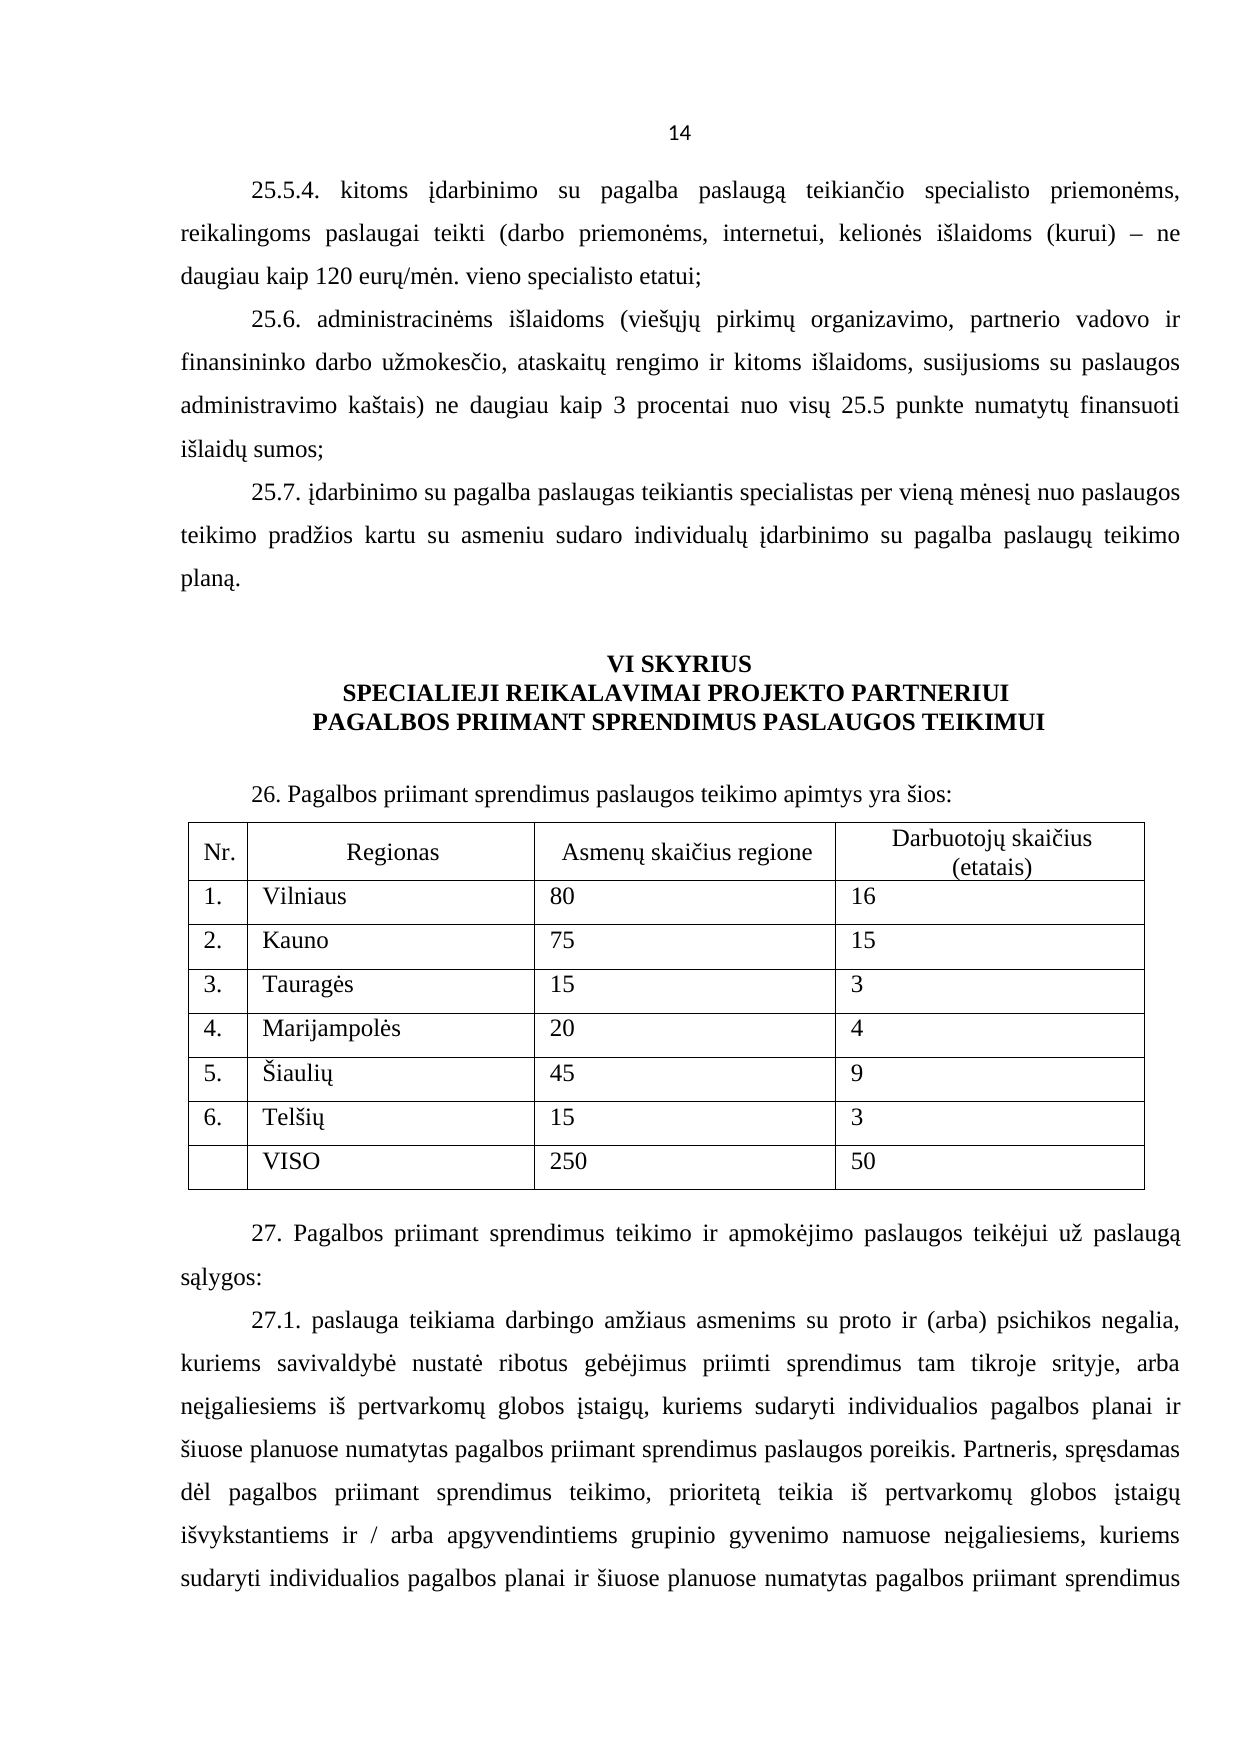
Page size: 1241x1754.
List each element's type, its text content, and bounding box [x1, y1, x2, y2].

table_header Asmenų skaičius regione [535, 823, 835, 880]
table_cell Telšių [248, 1102, 534, 1145]
table_cell 20 [535, 1014, 835, 1057]
table_cell 16 [836, 881, 1144, 924]
table_cell Marijampolės [248, 1014, 534, 1057]
text VI SKYRIUS [177, 649, 1181, 678]
table_cell 2. [189, 925, 247, 968]
table_cell 3 [836, 1102, 1144, 1145]
table_cell Kauno [248, 925, 534, 968]
table_cell 3 [836, 970, 1144, 1012]
table_cell 45 [535, 1058, 835, 1101]
text 26. Pagalbos priimant sprendimus paslaugos teikimo apimtys yra šios: [180, 779, 1181, 807]
table_cell 80 [535, 881, 835, 924]
table_cell 15 [535, 970, 835, 1012]
table_cell 4. [189, 1014, 247, 1057]
table_cell 3. [189, 970, 247, 1012]
text 27. Pagalbos priimant sprendimus teikimo ir apmokėjimo paslaugos teikėjui už paslaugą sąlygos: [180, 1218, 1181, 1290]
text 25.7. įdarbinimo su pagalba paslaugas teikiantis specialistas per vieną mėnesį nuo paslaugos teikimo pradžios kartu su asmeniu sudaro individualų įdarbinimo su pagalba paslaugų teikimo planą. [180, 477, 1181, 592]
table_cell VISO [248, 1146, 534, 1189]
text 25.6. administracinėms išlaidoms (viešųjų pirkimų organizavimo, partnerio vadovo ir finansininko darbo užmokesčio, ataskaitų rengimo ir kitoms išlaidoms, susijusioms su paslaugos administravimo kaštais) ne daugiau kaip 3 procentai nuo visų 25.5 punkte numatytų finansuoti išlaidų sumos; [180, 304, 1181, 462]
table_cell 250 [535, 1146, 835, 1189]
table_cell Tauragės [248, 970, 534, 1012]
table_cell 5. [189, 1058, 247, 1101]
table_cell 9 [836, 1058, 1144, 1101]
table_cell 6. [189, 1102, 247, 1145]
text 27.1. paslauga teikiama darbingo amžiaus asmenims su proto ir (arba) psichikos negalia, kuriems savivaldybė nustatė ribotus gebėjimus priimti sprendimus tam tikroje srityje, arba neįgaliesiems iš pertvarkomų globos įstaigų, kuriems sudaryti individualios pagalbos planai ir šiuose planuose numatytas pagalbos priimant sprendimus paslaugos poreikis. Partneris, spręsdamas dėl pagalbos priimant sprendimus teikimo, prioritetą teikia iš pertvarkomų globos įstaigų išvykstantiems ir / arba apgyvendintiems grupinio gyvenimo namuose neįgaliesiems, kuriems sudaryti individualios pagalbos planai ir šiuose planuose numatytas pagalbos priimant sprendimus [180, 1305, 1181, 1592]
table_cell 4 [836, 1014, 1144, 1057]
table_cell 50 [836, 1146, 1144, 1189]
table_header Regionas [248, 823, 534, 880]
table_cell Vilniaus [248, 881, 534, 924]
text PAGALBOS PRIIMANT SPRENDIMUS PASLAUGOS TEIKIMUI [177, 707, 1181, 736]
table_header Darbuotojų skaičius (etatais) [836, 823, 1144, 880]
table_cell 15 [836, 925, 1144, 968]
table_cell 1. [189, 881, 247, 924]
table_cell Šiaulių [248, 1058, 534, 1101]
text SPECIALIEJI REIKALAVIMAI PROJEKTO PARTNERIUI [177, 678, 1181, 707]
table_header Nr. [189, 823, 247, 880]
text 25.5.4. kitoms įdarbinimo su pagalba paslaugą teikiančio specialisto priemonėms, reikalingoms paslaugai teikti (darbo priemonėms, internetui, kelionės išlaidoms (kurui) – ne daugiau kaip 120 eurų/mėn. vieno specialisto etatui; [180, 175, 1181, 290]
table_cell [189, 1146, 247, 1189]
table_cell 15 [535, 1102, 835, 1145]
table_cell 75 [535, 925, 835, 968]
